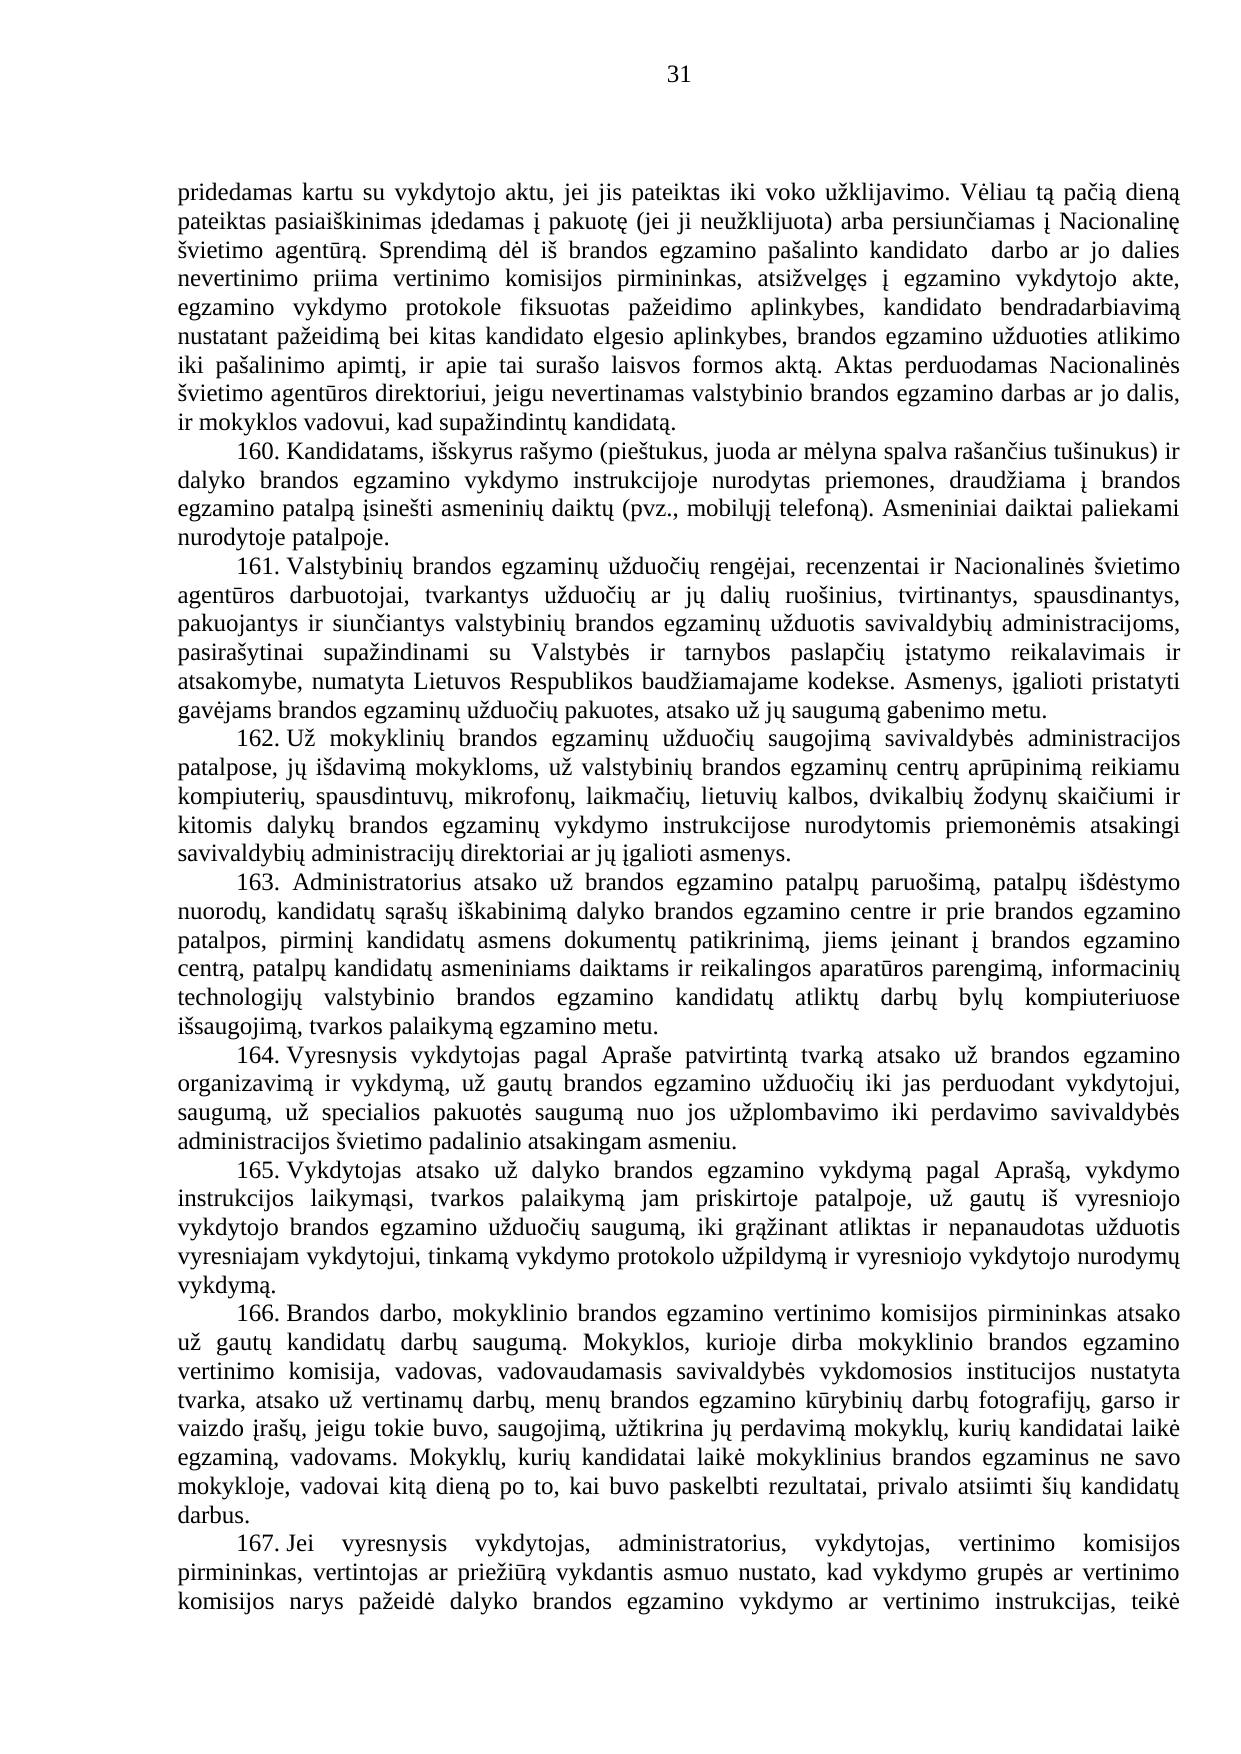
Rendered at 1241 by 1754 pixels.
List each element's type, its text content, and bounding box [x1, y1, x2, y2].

text pridedamas kartu su vykdytojo aktu, jei jis pateiktas iki voko užklijavimo. Vėliau tą pačią dieną pateiktas pasiaiškinimas įdedamas į pakuotę (jei ji neužklijuota) arba persiunčiamas į Nacionalinę švietimo agentūrą. Sprendimą dėl iš brandos egzamino pašalinto kandidato darbo ar jo dalies nevertinimo priima vertinimo komisijos pirmininkas, atsižvelgęs į egzamino vykdytojo akte, egzamino vykdymo protokole fiksuotas pažeidimo aplinkybes, kandidato bendradarbiavimą nustatant pažeidimą bei kitas kandidato elgesio aplinkybes, brandos egzamino užduoties atlikimo iki pašalinimo apimtį, ir apie tai surašo laisvos formos aktą. Aktas perduodamas Nacionalinės švietimo agentūros direktoriui, jeigu nevertinamas valstybinio brandos egzamino darbas ar jo dalis, ir mokyklos vadovui, kad supažindintų kandidatą. [177, 177, 1181, 436]
text 165. Vykdytojas atsako už dalyko brandos egzamino vykdymą pagal Aprašą, vykdymo instrukcijos laikymąsi, tvarkos palaikymą jam priskirtoje patalpoje, už gautų iš vyresniojo vykdytojo brandos egzamino užduočių saugumą, iki grąžinant atliktas ir nepanaudotas užduotis vyresniajam vykdytojui, tinkamą vykdymo protokolo užpildymą ir vyresniojo vykdytojo nurodymų vykdymą. [177, 1155, 1181, 1298]
subtitle 164. Vyresnysis vykdytojas pagal Apraše patvirtintą tvarką atsako už brandos egzamino organizavimą ir vykdymą, už gautų brandos egzamino užduočių iki jas perduodant vykdytojui, saugumą, už specialios pakuotės saugumą nuo jos užplombavimo iki perdavimo savivaldybės administracijos švietimo padalinio atsakingam asmeniu. [177, 1040, 1181, 1155]
text 167. Jei vyresnysis vykdytojas, administratorius, vykdytojas, vertinimo komisijos pirmininkas, vertintojas ar priežiūrą vykdantis asmuo nustato, kad vykdymo grupės ar vertinimo komisijos narys pažeidė dalyko brandos egzamino vykdymo ar vertinimo instrukcijas, teikė [177, 1528, 1181, 1615]
text 161. Valstybinių brandos egzaminų užduočių rengėjai, recenzentai ir Nacionalinės švietimo agentūros darbuotojai, tvarkantys užduočių ar jų dalių ruošinius, tvirtinantys, spausdinantys, pakuojantys ir siunčiantys valstybinių brandos egzaminų užduotis savivaldybių administracijoms, pasirašytinai supažindinami su Valstybės ir tarnybos paslapčių įstatymo reikalavimais ir atsakomybe, numatyta Lietuvos Respublikos baudžiamajame kodekse. Asmenys, įgalioti pristatyti gavėjams brandos egzaminų užduočių pakuotes, atsako už jų saugumą gabenimo metu. [177, 551, 1181, 723]
text 163. Administratorius atsako už brandos egzamino patalpų paruošimą, patalpų išdėstymo nuorodų, kandidatų sąrašų iškabinimą dalyko brandos egzamino centre ir prie brandos egzamino patalpos, pirminį kandidatų asmens dokumentų patikrinimą, jiems įeinant į brandos egzamino centrą, patalpų kandidatų asmeniniams daiktams ir reikalingos aparatūros parengimą, informacinių technologijų valstybinio brandos egzamino kandidatų atliktų darbų bylų kompiuteriuose išsaugojimą, tvarkos palaikymą egzamino metu. [177, 867, 1181, 1040]
text 166. Brandos darbo, mokyklinio brandos egzamino vertinimo komisijos pirmininkas atsako už gautų kandidatų darbų saugumą. Mokyklos, kurioje dirba mokyklinio brandos egzamino vertinimo komisija, vadovas, vadovaudamasis savivaldybės vykdomosios institucijos nustatyta tvarka, atsako už vertinamų darbų, menų brandos egzamino kūrybinių darbų fotografijų, garso ir vaizdo įrašų, jeigu tokie buvo, saugojimą, užtikrina jų perdavimą mokyklų, kurių kandidatai laikė egzaminą, vadovams. Mokyklų, kurių kandidatai laikė mokyklinius brandos egzaminus ne savo mokykloje, vadovai kitą dieną po to, kai buvo paskelbti rezultatai, privalo atsiimti šių kandidatų darbus. [177, 1298, 1181, 1528]
text 160. Kandidatams, išskyrus rašymo (pieštukus, juoda ar mėlyna spalva rašančius tušinukus) ir dalyko brandos egzamino vykdymo instrukcijoje nurodytas priemones, draudžiama į brandos egzamino patalpą įsinešti asmeninių daiktų (pvz., mobilųjį telefoną). Asmeniniai daiktai paliekami nurodytoje patalpoje. [177, 436, 1181, 551]
text 162. Už mokyklinių brandos egzaminų užduočių saugojimą savivaldybės administracijos patalpose, jų išdavimą mokykloms, už valstybinių brandos egzaminų centrų aprūpinimą reikiamu kompiuterių, spausdintuvų, mikrofonų, laikmačių, lietuvių kalbos, dvikalbių žodynų skaičiumi ir kitomis dalykų brandos egzaminų vykdymo instrukcijose nurodytomis priemonėmis atsakingi savivaldybių administracijų direktoriai ar jų įgalioti asmenys. [177, 723, 1181, 867]
